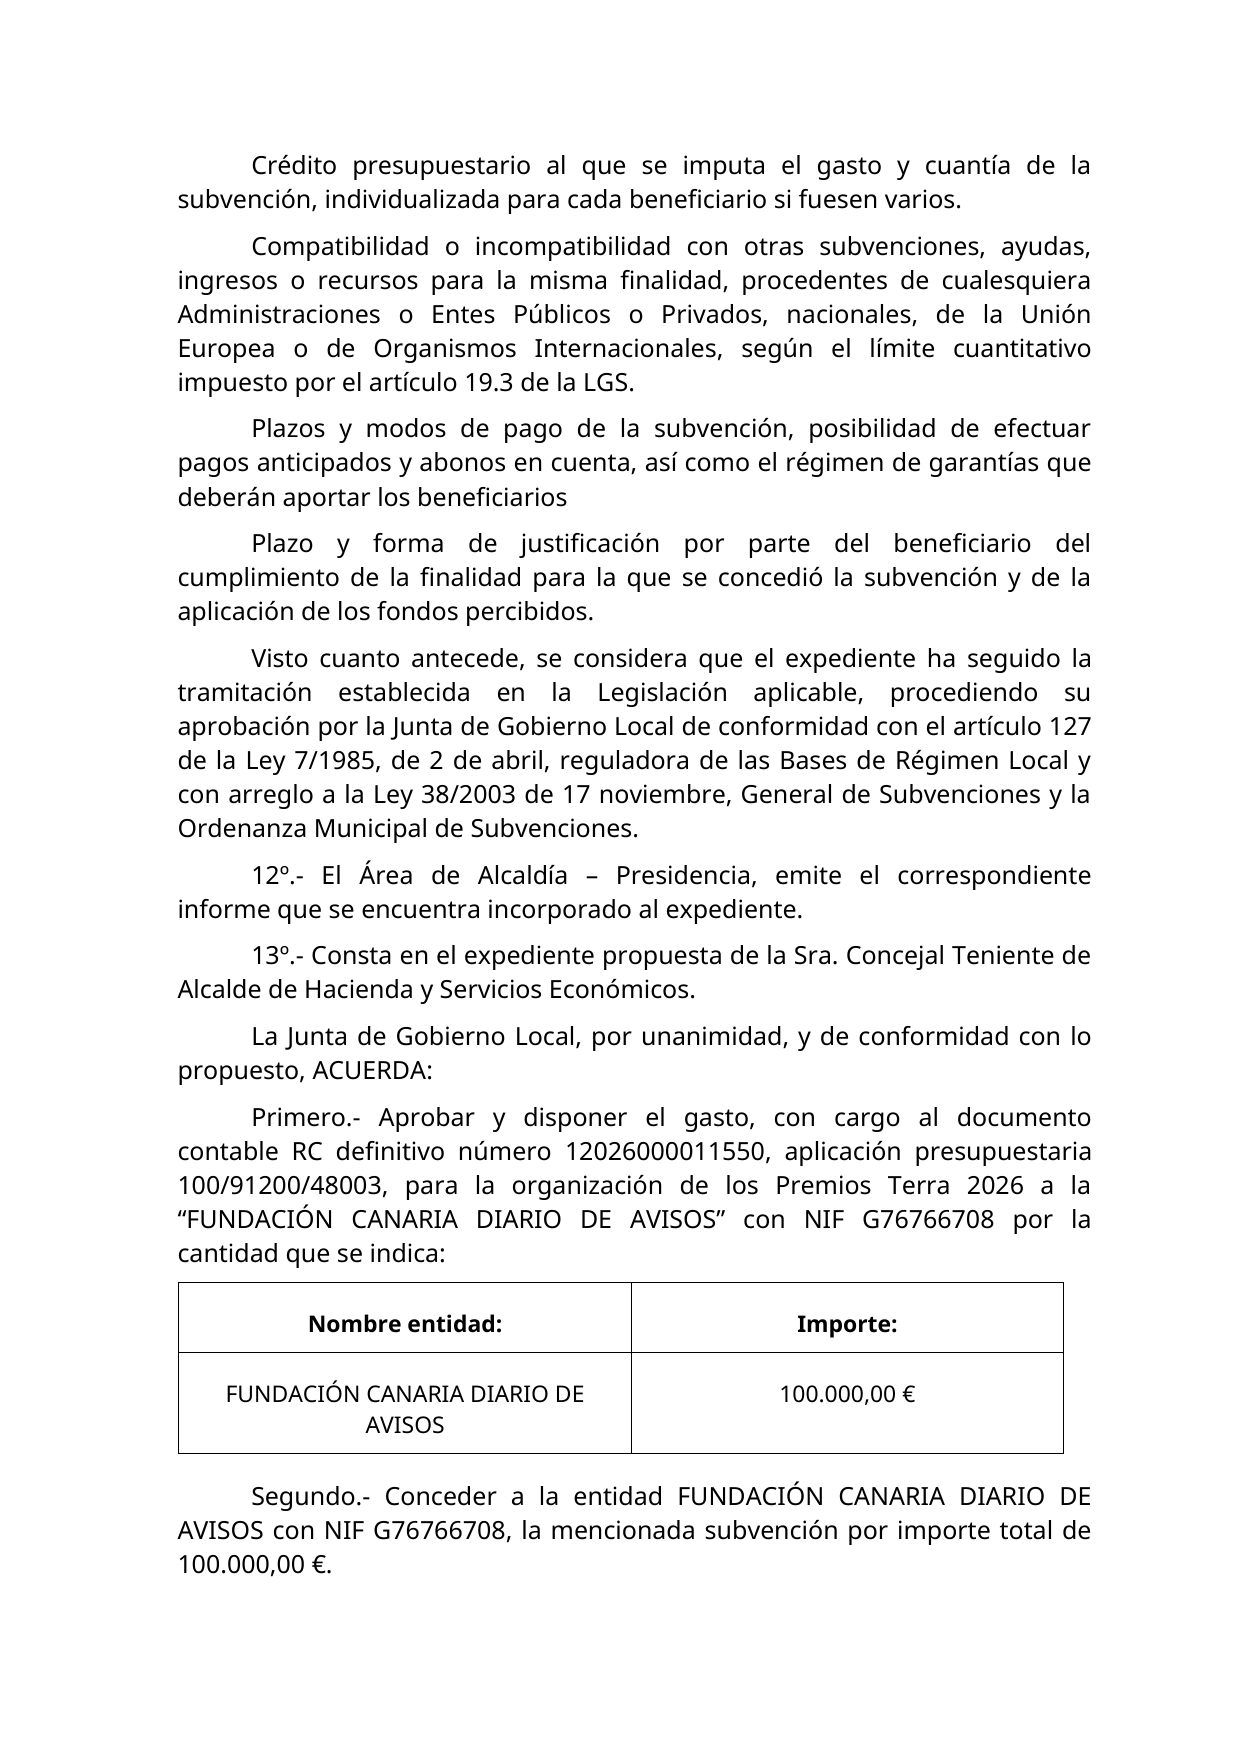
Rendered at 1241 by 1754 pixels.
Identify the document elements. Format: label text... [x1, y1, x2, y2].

table_cell FUNDACIÓN CANARIA DIARIO DE AVISOS [179, 1353, 631, 1453]
table_header Nombre entidad: [179, 1283, 631, 1352]
table_cell 100.000,00 € [632, 1353, 1063, 1453]
text 13º.- Consta en el expediente propuesta de la Sra. Concejal Teniente de Alcalde de Hacienda y Servicios Económicos. [177, 938, 1093, 1006]
table_header Importe: [632, 1283, 1063, 1352]
text Plazos y modos de pago de la subvención, posibilidad de efectuar pagos anticipados y abonos en cuenta, así como el régimen de garantías que deberán aportar los beneficiarios [177, 411, 1093, 513]
text Plazo y forma de justificación por parte del beneficiario del cumplimiento de la finalidad para la que se concedió la subvención y de la aplicación de los fondos percibidos. [177, 526, 1093, 628]
text Crédito presupuestario al que se imputa el gasto y cuantía de la subvención, individualizada para cada beneficiario si fuesen varios. [177, 148, 1093, 216]
text Primero.- Aprobar y disponer el gasto, con cargo al documento contable RC definitivo número 12026000011550, aplicación presupuestaria 100/91200/48003, para la organización de los Premios Terra 2026 a la “FUNDACIÓN CANARIA DIARIO DE AVISOS” con NIF G76766708 por la cantidad que se indica: [177, 1099, 1093, 1269]
text Visto cuanto antecede, se considera que el expediente ha seguido la tramitación establecida en la Legislación aplicable, procediendo su aprobación por la Junta de Gobierno Local de conformidad con el artículo 127 de la Ley 7/1985, de 2 de abril, reguladora de las Bases de Régimen Local y con arreglo a la Ley 38/2003 de 17 noviembre, General de Subvenciones y la Ordenanza Municipal de Subvenciones. [177, 640, 1093, 845]
text La Junta de Gobierno Local, por unanimidad, y de conformidad con lo propuesto, ACUERDA: [177, 1018, 1093, 1087]
text Compatibilidad o incompatibilidad con otras subvenciones, ayudas, ingresos o recursos para la misma finalidad, procedentes de cualesquiera Administraciones o Entes Públicos o Privados, nacionales, de la Unión Europea o de Organismos Internacionales, según el límite cuantitativo impuesto por el artículo 19.3 de la LGS. [177, 228, 1093, 398]
text 12º.- El Área de Alcaldía – Presidencia, emite el correspondiente informe que se encuentra incorporado al expediente. [177, 857, 1093, 925]
text Segundo.- Conceder a la entidad FUNDACIÓN CANARIA DIARIO DE AVISOS con NIF G76766708, la mencionada subvención por importe total de 100.000,00 €. [177, 1479, 1093, 1581]
